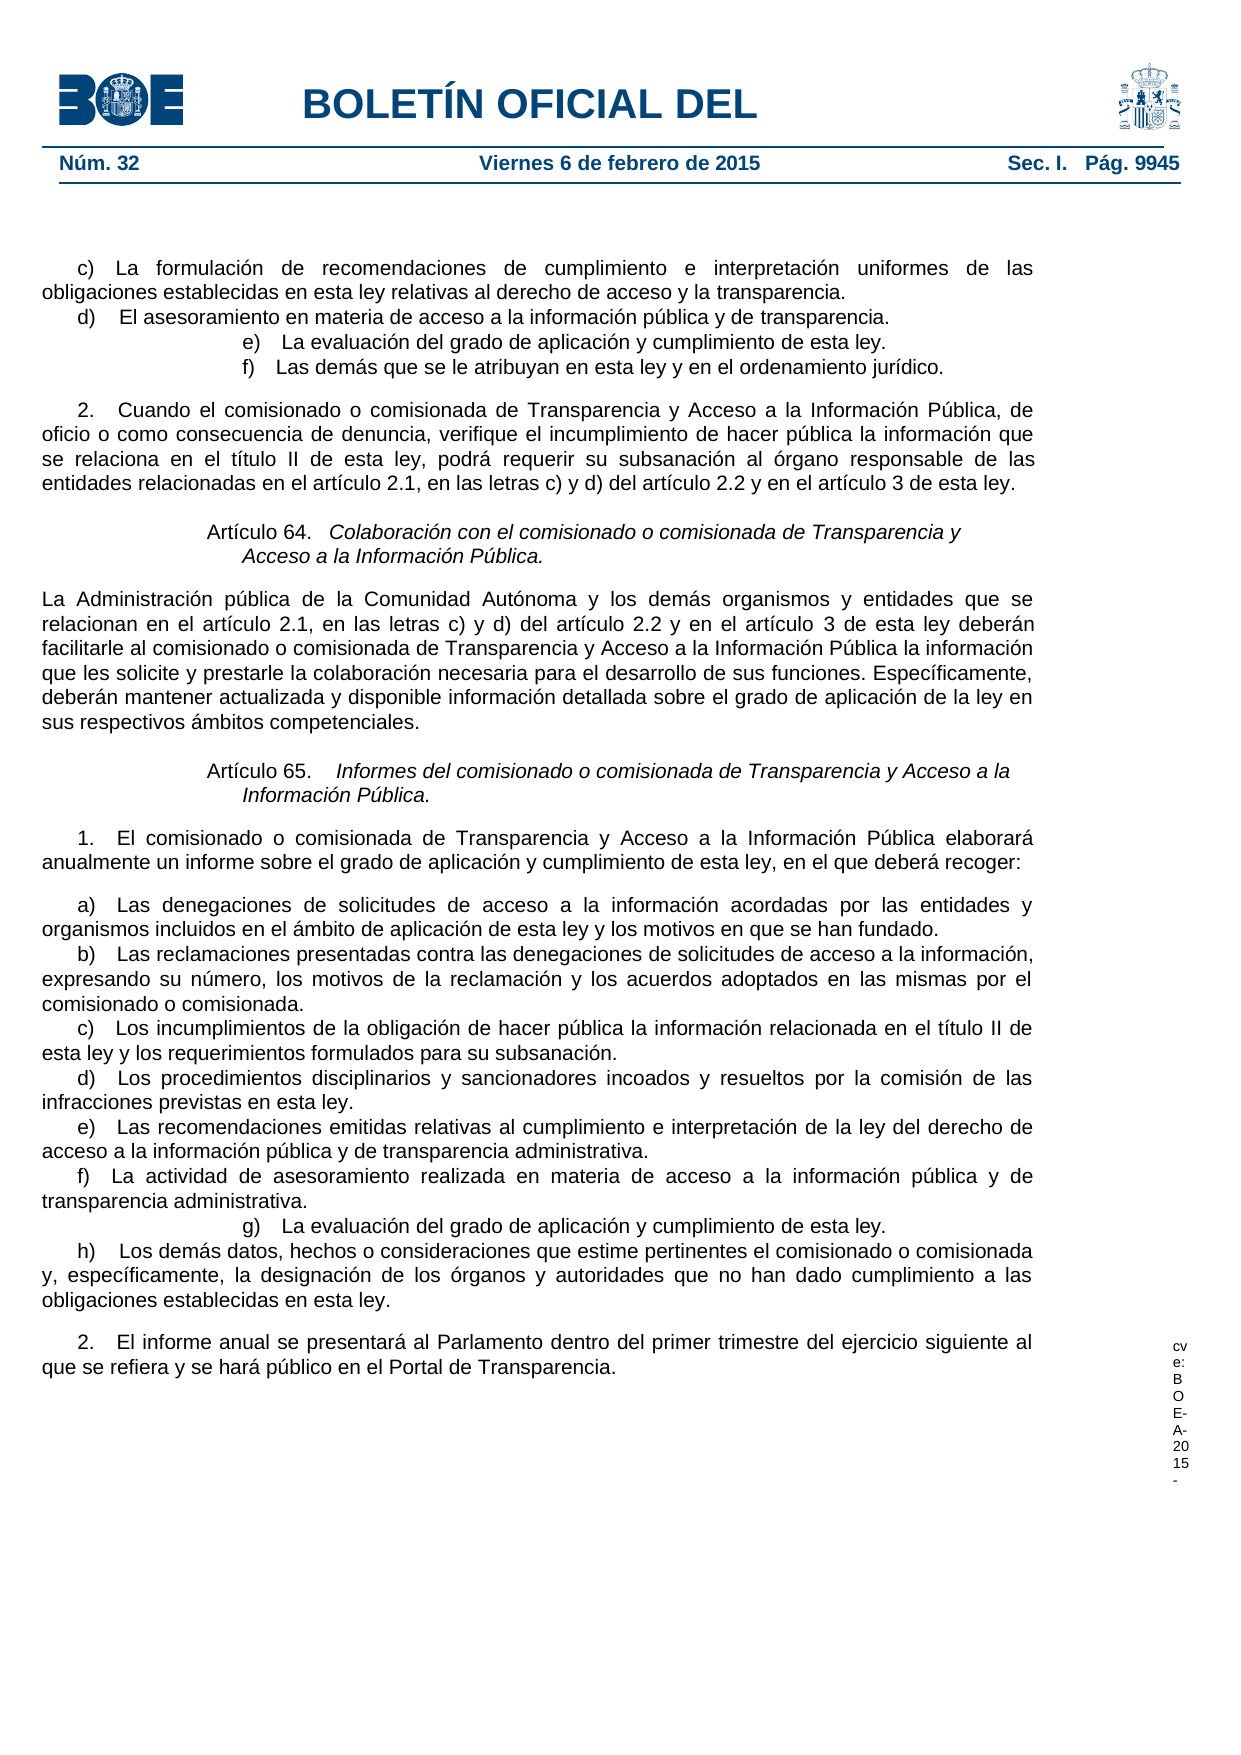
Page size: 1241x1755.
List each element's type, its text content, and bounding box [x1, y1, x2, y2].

list El asesoramiento en materia de acceso a la información pública y de transparencia. [42, 305, 1035, 329]
list Las recomendaciones emitidas relativas al cumplimiento e interpretación de la ley del derecho de acceso a la información pública y de transparencia administrativa. [42, 1115, 1034, 1163]
list La evaluación del grado de aplicación y cumplimiento de esta ley. [242, 1213, 1199, 1237]
text Artículo 64. Colaboración con el comisionado o comisionada de Transparencia y Acceso a la Información Pública. [207, 520, 1034, 568]
list cve: BOE-A-2015-1114 [1173, 1337, 1191, 1489]
list El informe anual se presentará al Parlamento dentro del primer trimestre del ejercicio siguiente al que se refiera y se hará público en el Portal de Transparencia. [42, 1330, 1034, 1379]
list La evaluación del grado de aplicación y cumplimiento de esta ley. [242, 330, 1199, 354]
subtitle Núm. 32 Viernes 6 de febrero de 2015 Sec. I. Pág. 9945 [59, 151, 1199, 175]
list El comisionado o comisionada de Transparencia y Acceso a la Información Pública elaborará anualmente un informe sobre el grado de aplicación y cumplimiento de esta ley, en el que deberá recoger: [42, 826, 1034, 874]
list La formulación de recomendaciones de cumplimiento e interpretación uniformes de las obligaciones establecidas en esta ley relativas al derecho de acceso y la transparencia. [42, 256, 1034, 304]
list Los incumplimientos de la obligación de hacer pública la información relacionada en el título II de esta ley y los requerimientos formulados para su subsanación. [42, 1016, 1034, 1065]
text La Administración pública de la Comunidad Autónoma y los demás organismos y entidades que se relacionan en el artículo 2.1, en las letras c) y d) del artículo 2.2 y en el artículo 3 de esta ley deberán facilitarle al comisionado o comisionada de Transparencia y Acceso a la Información Pública la información que les solicite y prestarle la colaboración necesaria para el desarrollo de sus funciones. Específicamente, deberán mantener actualizada y disponible información detallada sobre el grado de aplicación de la ley en sus respectivos ámbitos competenciales. [42, 587, 1035, 734]
list Los demás datos, hechos o consideraciones que estime pertinentes el comisionado o comisionada y, específicamente, la designación de los órganos y autoridades que no han dado cumplimiento a las obligaciones establecidas en esta ley. [42, 1238, 1034, 1312]
list La actividad de asesoramiento realizada en materia de acceso a la información pública y de transparencia administrativa. [42, 1164, 1034, 1213]
list Las denegaciones de solicitudes de acceso a la información acordadas por las entidades y organismos incluidos en el ámbito de aplicación de esta ley y los motivos en que se han fundado. [42, 893, 1034, 941]
list Las reclamaciones presentadas contra las denegaciones de solicitudes de acceso a la información, expresando su número, los motivos de la reclamación y los acuerdos adoptados en las mismas por el comisionado o comisionada. [42, 942, 1034, 1015]
list Las demás que se le atribuyan en esta ley y en el ordenamiento jurídico. [242, 355, 1199, 379]
list Los procedimientos disciplinarios y sancionadores incoados y resueltos por la comisión de las infracciones previstas en esta ley. [42, 1066, 1034, 1114]
text Artículo 65. Informes del comisionado o comisionada de Transparencia y Acceso a la Información Pública. [207, 758, 1034, 807]
list Cuando el comisionado o comisionada de Transparencia y Acceso a la Información Pública, de oficio o como consecuencia de denuncia, verifique el incumplimiento de hacer pública la información que se relaciona en el título II de esta ley, podrá requerir su subsanación al órgano responsable de las entidades relacionadas en el artículo 2.1, en las letras c) y d) del artículo 2.2 y en el artículo 3 de esta ley. [42, 397, 1035, 495]
